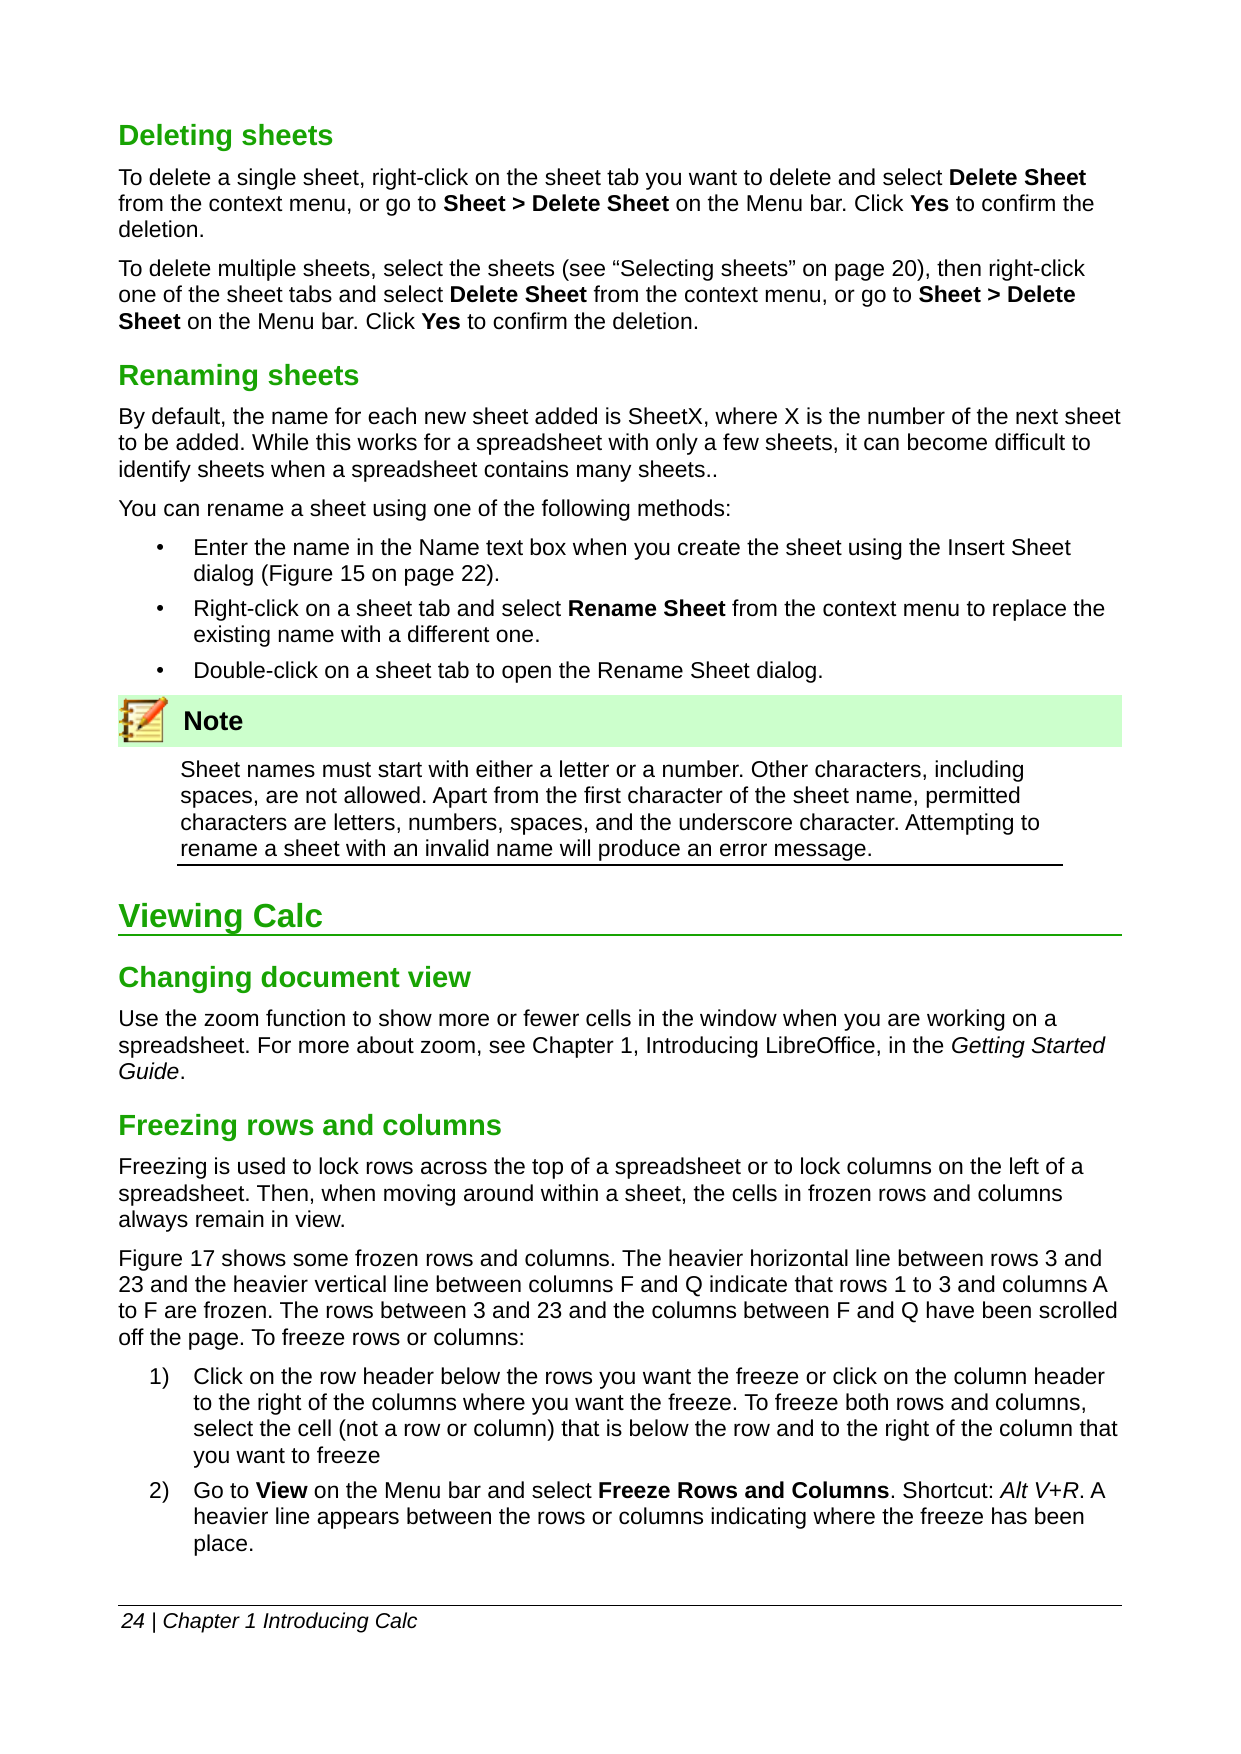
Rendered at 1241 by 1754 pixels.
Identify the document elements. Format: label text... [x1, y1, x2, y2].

picture [119, 695, 170, 746]
subtitle Renaming sheets [118, 358, 1122, 391]
list Right-click on a sheet tab and select Rename Sheet from the context menu to replace the existing name with a different one. [156, 595, 1122, 648]
text To delete multiple sheets, select the sheets (see “Selecting sheets” on page 20), then right-click one of the sheet tabs and select Delete Sheet from the context menu, or go to Sheet > Delete Sheet on the Menu bar. Click Yes to confirm the deletion. [118, 255, 1122, 334]
subtitle Freezing rows and columns [118, 1108, 1122, 1141]
subtitle Changing document view [118, 960, 1122, 993]
subtitle Note [118, 695, 1122, 747]
subtitle Viewing Calc [118, 896, 1122, 934]
list Double-click on a sheet tab to open the Rename Sheet dialog. [156, 657, 1122, 683]
subtitle Deleting sheets [118, 118, 1122, 152]
list You can rename a sheet using one of the following methods: [118, 494, 1122, 521]
text Freezing is used to lock rows across the top of a spreadsheet or to lock columns on the left of a spreadsheet. Then, when moving around within a sheet, the cells in frozen rows and columns always remain in view. [118, 1153, 1122, 1232]
text To delete a single sheet, right-click on the sheet tab you want to delete and select Delete Sheet from the context menu, or go to Sheet > Delete Sheet on the Menu bar. Click Yes to confirm the deletion. [118, 163, 1122, 242]
text By default, the name for each new sheet added is SheetX, where X is the number of the next sheet to be added. While this works for a spreadsheet with only a few sheets, it can become difficult to identify sheets when a spreadsheet contains many sheets.. [118, 403, 1122, 482]
text Use the zoom function to show more or fewer cells in the window when you are working on a spreadsheet. For more about zoom, see Chapter 1, Introducing LibreOffice, in the Getting Started Guide. [118, 1005, 1122, 1084]
list Click on the row header below the rows you want the freeze or click on the column header to the right of the columns where you want the freeze. To freeze both rows and columns, select the cell (not a row or column) that is below the row and to the right of the column that you want to freeze [169, 1363, 1122, 1468]
list Enter the name in the Name text box when you create the sheet using the Insert Sheet dialog (Figure 15 on page 22). [156, 533, 1122, 586]
text Sheet names must start with either a letter or a number. Other characters, including spaces, are not allowed. Apart from the first character of the sheet name, permitted characters are letters, numbers, spaces, and the underscore character. Attempting to rename a sheet with an invalid name will produce an error message. [177, 753, 1063, 864]
text Figure 17 shows some frozen rows and columns. The heavier horizontal line between rows 3 and 23 and the heavier vertical line between columns F and Q indicate that rows 1 to 3 and columns A to F are frozen. The rows between 3 and 23 and the columns between F and Q have been scrolled off the page. To freeze rows or columns: [118, 1245, 1122, 1350]
list Go to View on the Menu bar and select Freeze Rows and Columns. Shortcut: Alt V+R. A heavier line appears between the rows or columns indicating where the freeze has been place. [169, 1477, 1122, 1556]
